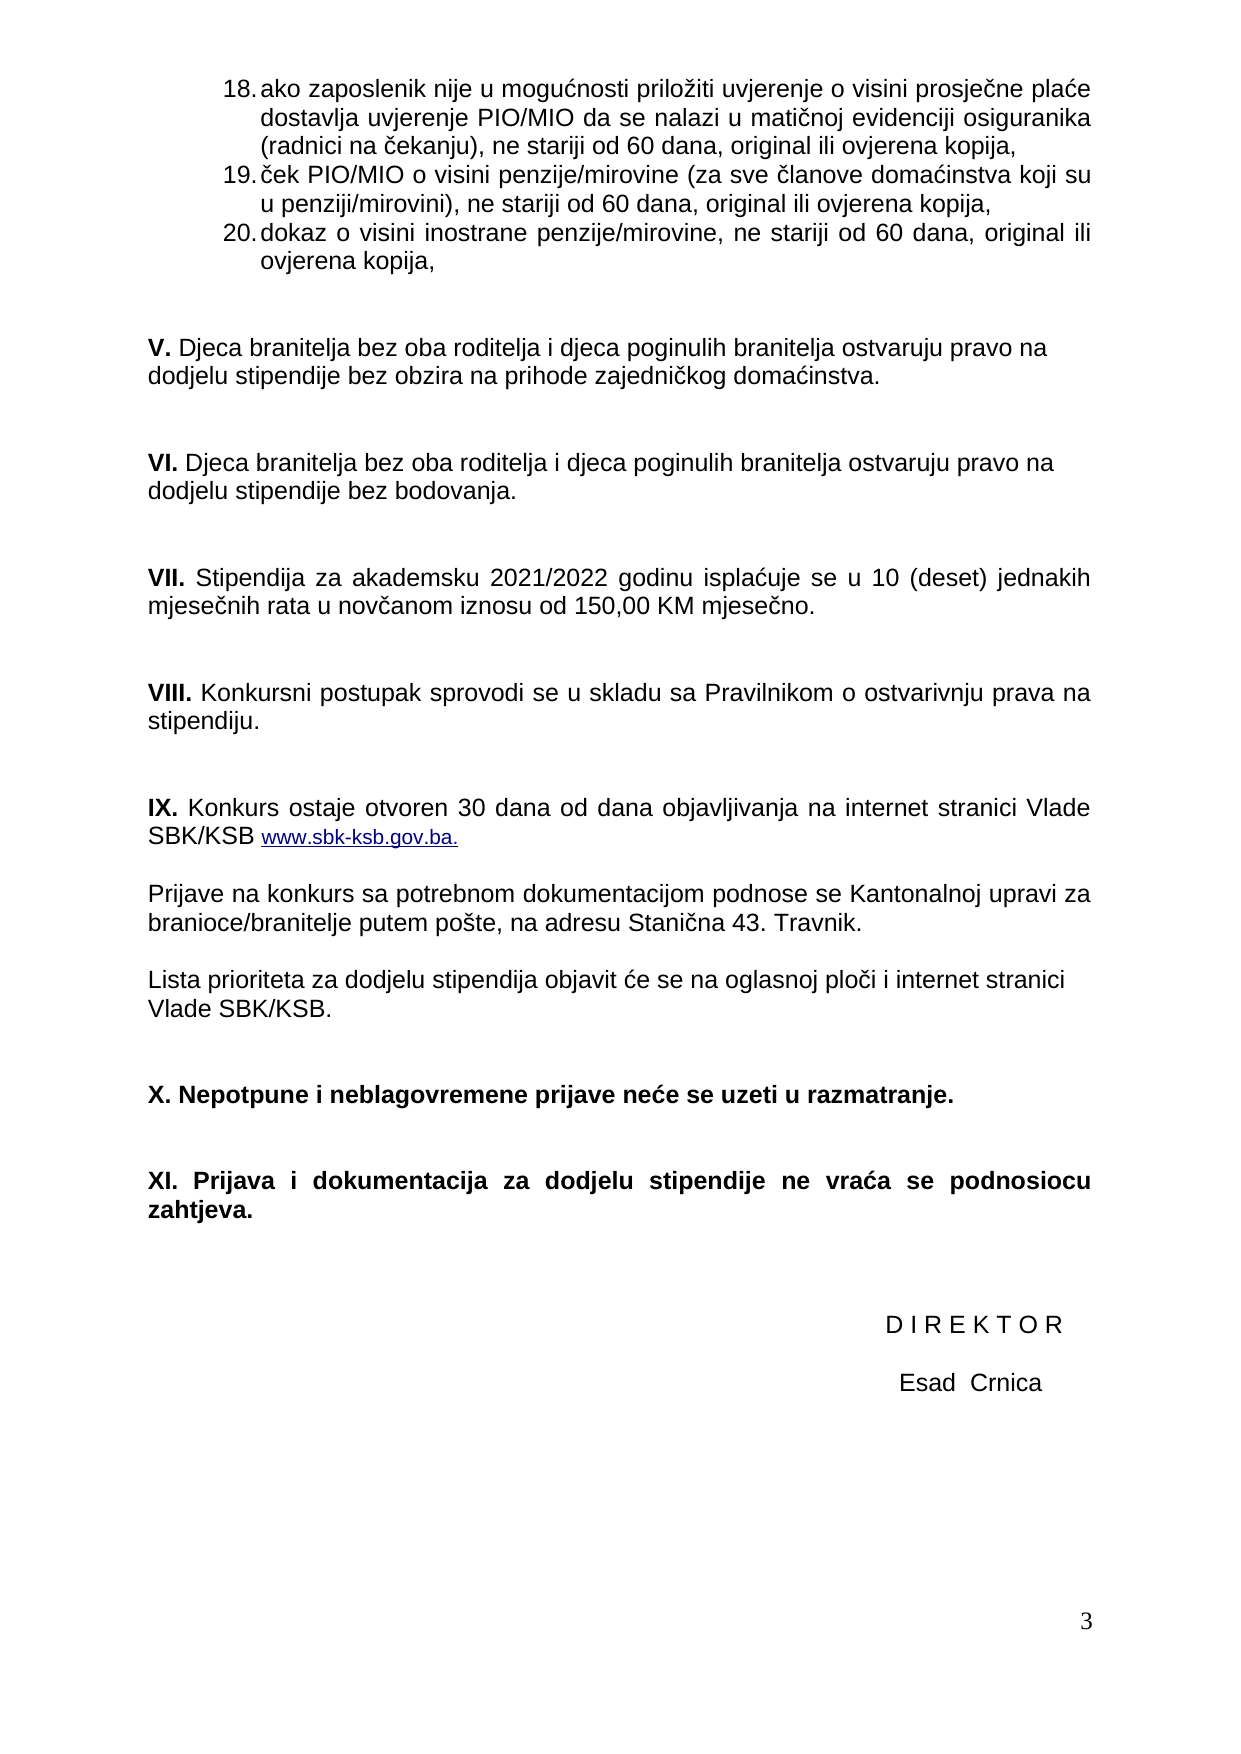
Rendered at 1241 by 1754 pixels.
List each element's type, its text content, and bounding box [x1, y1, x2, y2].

text V. Djeca branitelja bez oba roditelja i djeca poginulih branitelja ostvaruju pravo na dodjelu stipendije bez obzira na prihode zajedničkog domaćinstva. [148, 332, 1093, 390]
text Esad Crnica [148, 1339, 1093, 1396]
text Lista prioriteta za dodjelu stipendija objavit će se na oglasnoj ploči i internet stranici Vlade SBK/KSB. [148, 965, 1093, 1022]
list dokaz o visini inostrane penzije/mirovine, ne stariji od 60 dana, original ili ovjerena kopija, [223, 217, 1093, 275]
text XI. Prijava i dokumentacija za dodjelu stipendije ne vraća se podnosiocu zahtjeva. [148, 1166, 1093, 1224]
text X. Nepotpune i neblagovremene prijave neće se uzeti u razmatranje. [148, 1080, 1093, 1109]
text IX. Konkurs ostaje otvoren 30 dana od dana objavljivanja na internet stranici Vlade SBK/KSB www.sbk-ksb.gov.ba. [148, 792, 1093, 850]
text D I R E K T O R [148, 1310, 1093, 1339]
text VII. Stipendija za akademsku 2021/2022 godinu isplaćuje se u 10 (deset) jednakih mjesečnih rata u novčanom iznosu od 150,00 KM mjesečno. [148, 562, 1093, 620]
text Prijave na konkurs sa potrebnom dokumentacijom podnose se Kantonalnoj upravi za branioce/branitelje putem pošte, na adresu Stanična 43. Travnik. [148, 879, 1093, 936]
text VIII. Konkursni postupak sprovodi se u skladu sa Pravilnikom o ostvarivnju prava na stipendiju. [148, 677, 1093, 735]
text VI. Djeca branitelja bez oba roditelja i djeca poginulih branitelja ostvaruju pravo na dodjelu stipendije bez bodovanja. [148, 447, 1093, 505]
list ček PIO/MIO o visini penzije/mirovine (za sve članove domaćinstva koji su u penziji/mirovini), ne stariji od 60 dana, original ili ovjerena kopija, [223, 160, 1093, 217]
list ako zaposlenik nije u mogućnosti priložiti uvjerenje o visini prosječne plaće dostavlja uvjerenje PIO/MIO da se nalazi u matičnoj evidenciji osiguranika (radnici na čekanju), ne stariji od 60 dana, original ili ovjerena kopija, [223, 74, 1093, 160]
